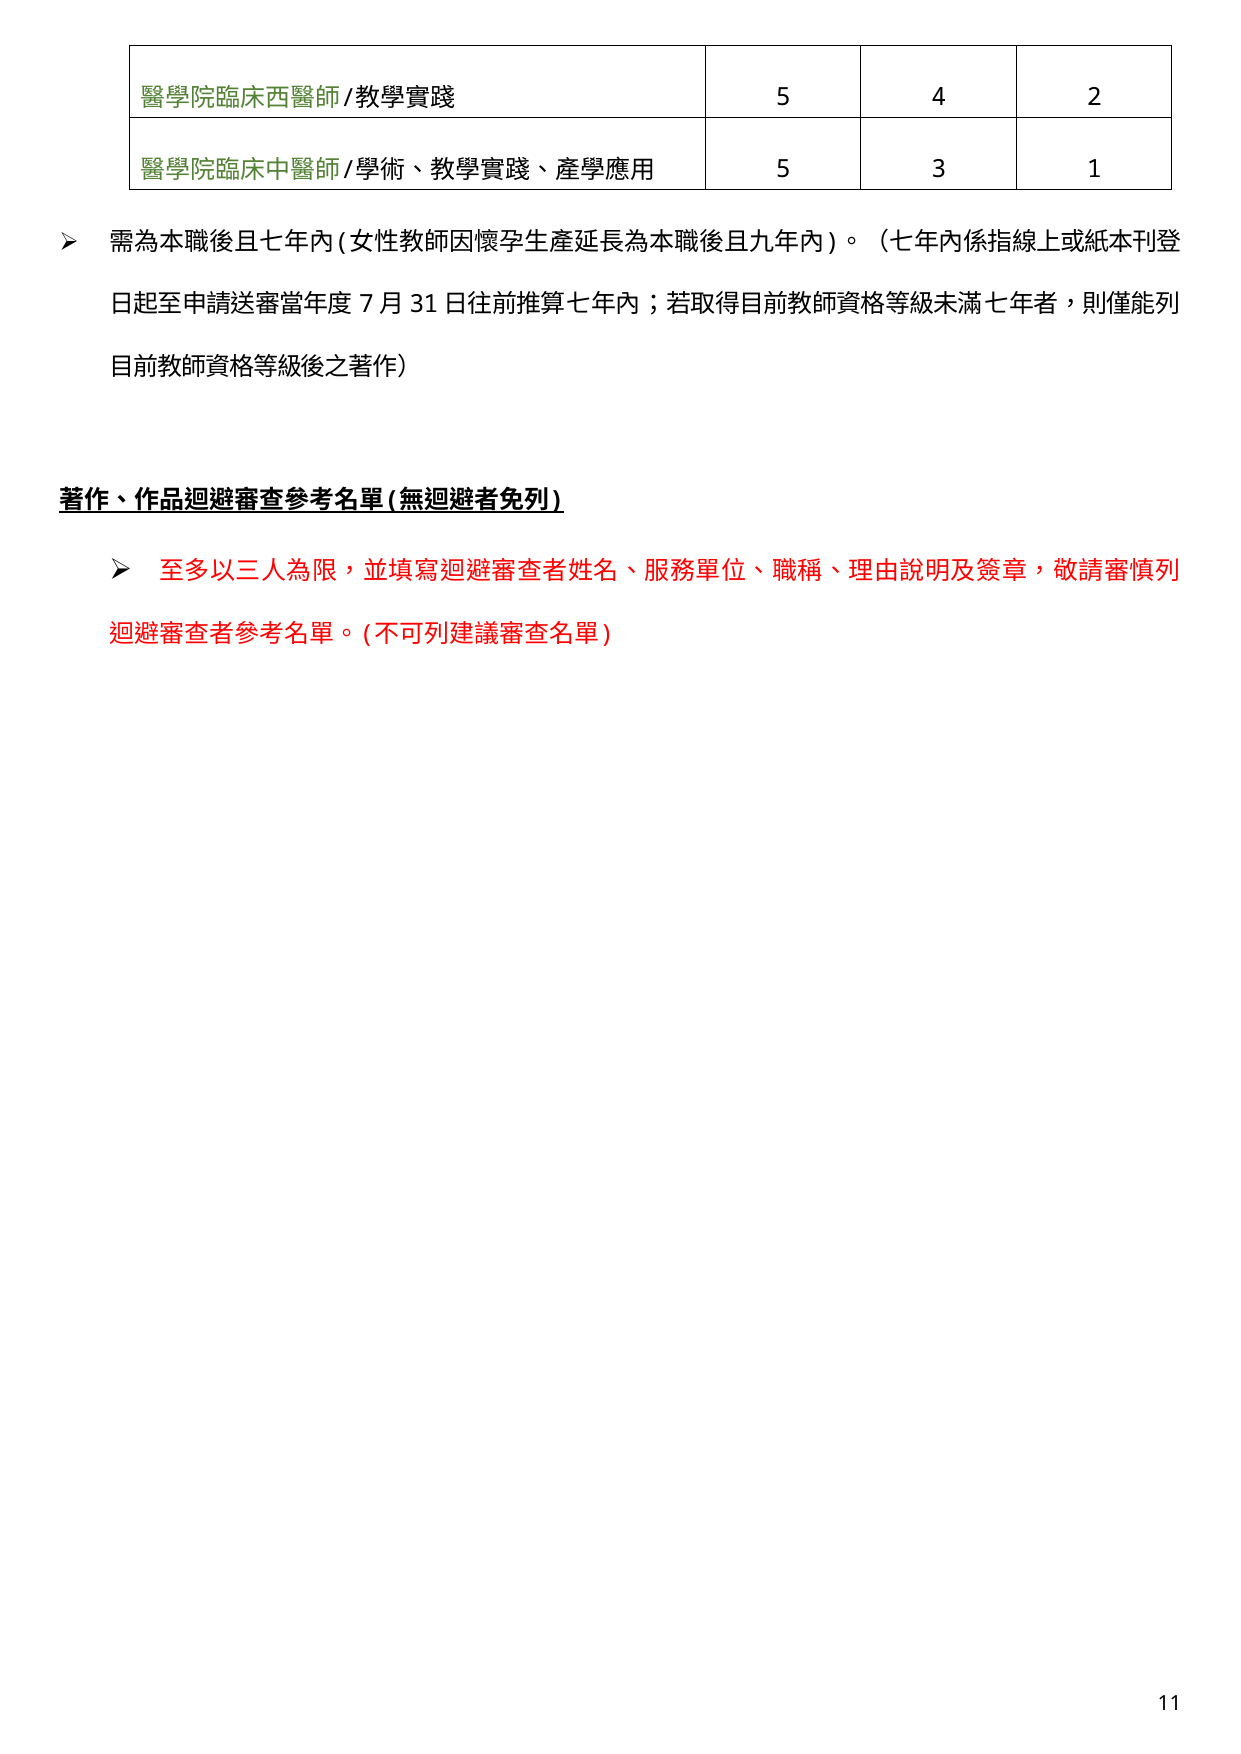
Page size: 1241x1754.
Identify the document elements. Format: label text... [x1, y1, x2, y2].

text 著作、作品迴避審查參考名單(無迴避者免列) [59, 456, 1181, 519]
table_cell 醫學院臨床中醫師/學術、教學實踐、產學應用 [130, 118, 705, 188]
table_cell 5 [706, 46, 860, 117]
table_cell 5 [706, 118, 860, 188]
table_cell 4 [861, 46, 1016, 117]
list 需為本職後且七年內(女性教師因懷孕生產延長為本職後且九年內)。（七年內係指線上或紙本刊登日起至申請送審當年度7月31日往前推算七年內；若取得目前教師資格等級未滿七年者，則僅能列目前教師資格等級後之著作） [59, 198, 1181, 385]
table_cell 2 [1017, 46, 1171, 117]
table_cell 1 [1017, 118, 1171, 188]
table_cell 醫學院臨床西醫師/教學實踐 [130, 46, 705, 117]
table_cell 3 [861, 118, 1016, 188]
list 至多以三人為限，並填寫迴避審查者姓名、服務單位、職稱、理由說明及簽章，敬請審慎列迴避審查者參考名單。(不可列建議審查名單) [109, 527, 1181, 652]
